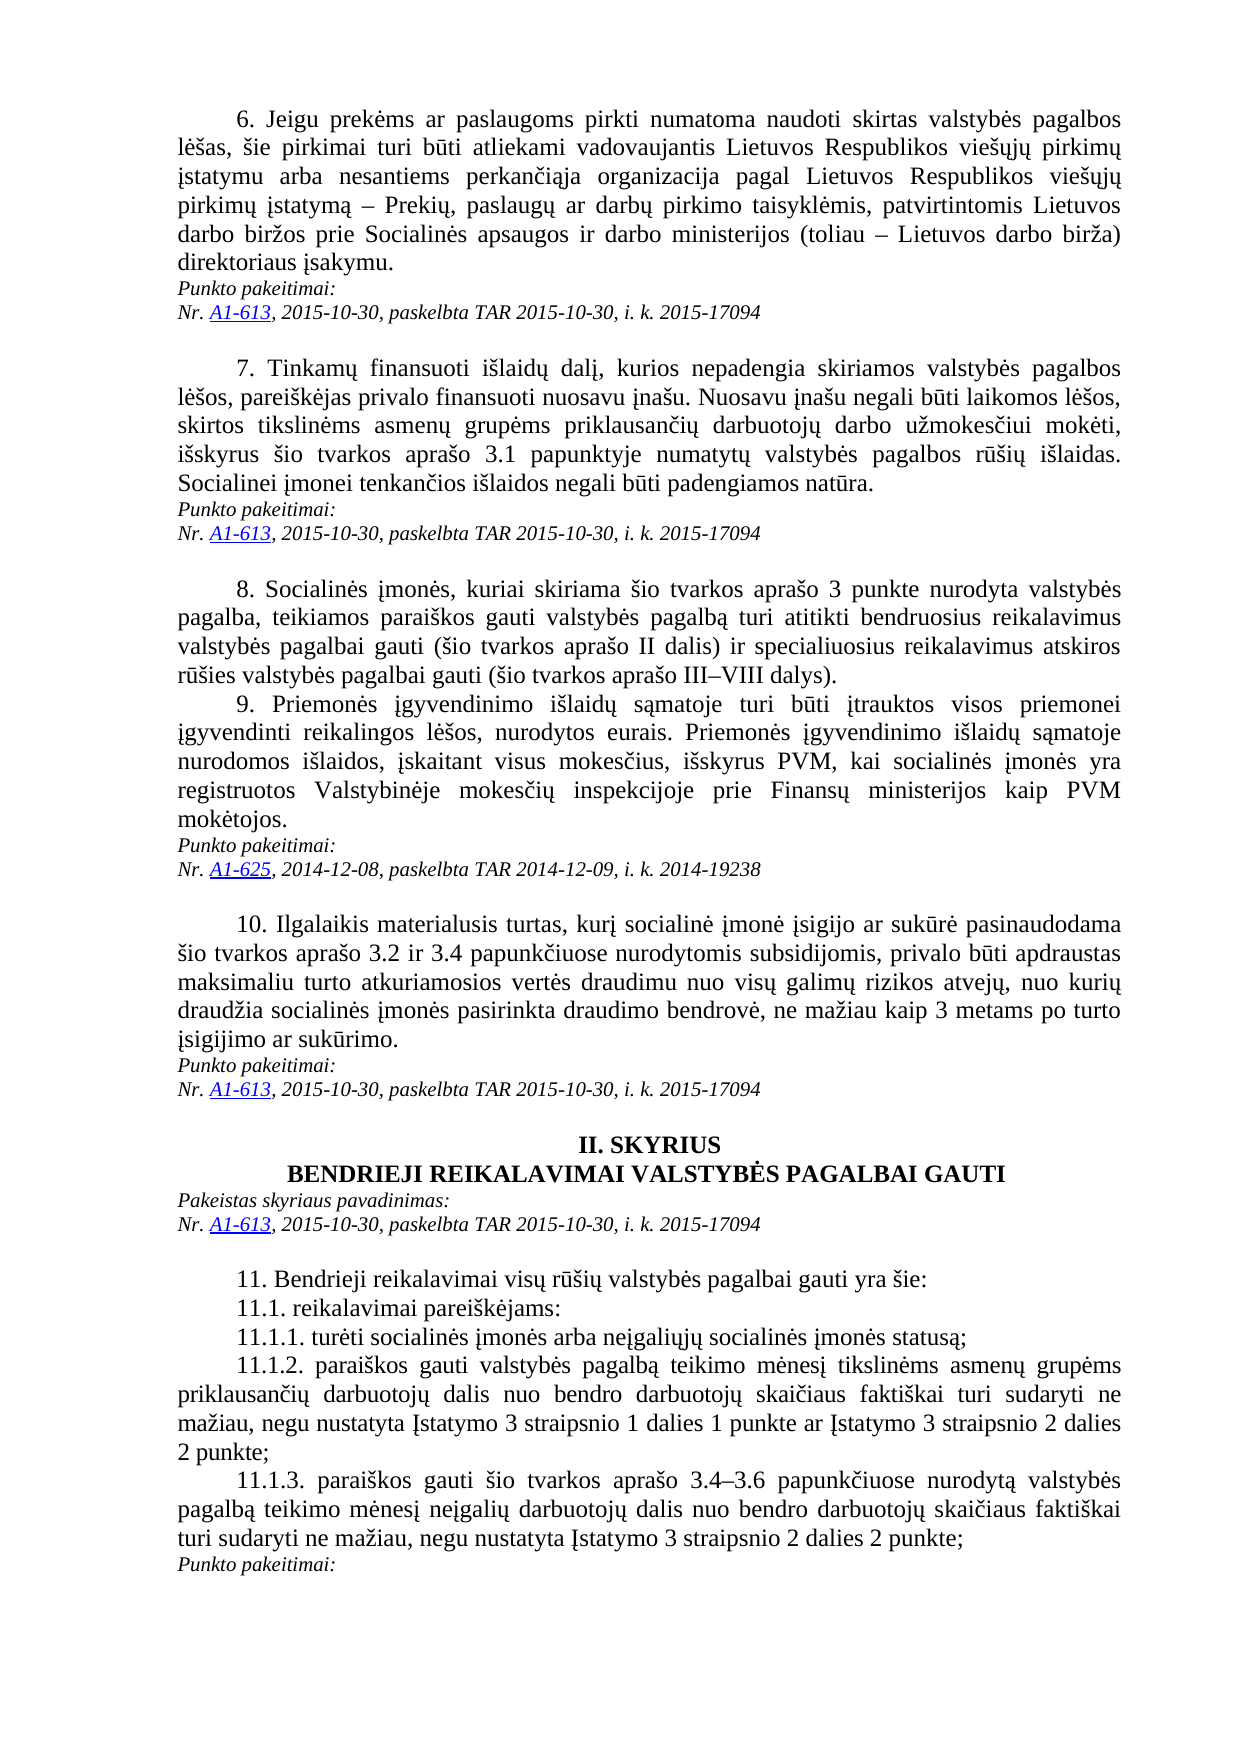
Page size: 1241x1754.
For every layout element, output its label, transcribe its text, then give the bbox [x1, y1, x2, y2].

text 8. Socialinės įmonės, kuriai skiriama šio tvarkos aprašo 3 punkte nurodyta valstybės pagalba, teikiamos paraiškos gauti valstybės pagalbą turi atitikti bendruosius reikalavimus valstybės pagalbai gauti (šio tvarkos aprašo II dalis) ir specialiuosius reikalavimus atskiros rūšies valstybės pagalbai gauti (šio tvarkos aprašo III–VIII dalys). [177, 574, 1122, 689]
text Punkto pakeitimai: [177, 1552, 1122, 1576]
text Punkto pakeitimai: [177, 497, 1122, 521]
text Nr. A1-625, 2014-12-08, paskelbta TAR 2014-12-09, i. k. 2014-19238 [177, 857, 1122, 881]
text 10. Ilgalaikis materialusis turtas, kurį socialinė įmonė įsigijo ar sukūrė pasinaudodama šio tvarkos aprašo 3.2 ir 3.4 papunkčiuose nurodytomis subsidijomis, privalo būti apdraustas maksimaliu turto atkuriamosios vertės draudimu nuo visų galimų rizikos atvejų, nuo kurių draudžia socialinės įmonės pasirinkta draudimo bendrovė, ne mažiau kaip 3 metams po turto įsigijimo ar sukūrimo. [177, 909, 1122, 1053]
text 11.1.2. paraiškos gauti valstybės pagalbą teikimo mėnesį tikslinėms asmenų grupėms priklausančių darbuotojų dalis nuo bendro darbuotojų skaičiaus faktiškai turi sudaryti ne mažiau, negu nustatyta Įstatymo 3 straipsnio 1 dalies 1 punkte ar Įstatymo 3 straipsnio 2 dalies 2 punkte; [177, 1351, 1122, 1466]
text Punkto pakeitimai: [177, 832, 1122, 857]
text Pakeistas skyriaus pavadinimas: [177, 1187, 1122, 1212]
text II. skyrius [177, 1130, 1122, 1159]
text BENDRIEJI REIKALAVIMAI VALSTYBĖS PAGALBAI GAUTI [177, 1159, 1122, 1187]
text Punkto pakeitimai: [177, 276, 1122, 300]
text Nr. A1-613, 2015-10-30, paskelbta TAR 2015-10-30, i. k. 2015-17094 [177, 521, 1122, 545]
text 11. Bendrieji reikalavimai visų rūšių valstybės pagalbai gauti yra šie: [177, 1264, 1122, 1293]
text 11.1.3. paraiškos gauti šio tvarkos aprašo 3.4–3.6 papunkčiuose nurodytą valstybės pagalbą teikimo mėnesį neįgalių darbuotojų dalis nuo bendro darbuotojų skaičiaus faktiškai turi sudaryti ne mažiau, negu nustatyta Įstatymo 3 straipsnio 2 dalies 2 punkte; [177, 1466, 1122, 1552]
text Punkto pakeitimai: [177, 1053, 1122, 1077]
text Nr. A1-613, 2015-10-30, paskelbta TAR 2015-10-30, i. k. 2015-17094 [177, 1212, 1122, 1236]
text 11.1.1. turėti socialinės įmonės arba neįgaliųjų socialinės įmonės statusą; [177, 1322, 1122, 1351]
text Nr. A1-613, 2015-10-30, paskelbta TAR 2015-10-30, i. k. 2015-17094 [177, 300, 1122, 324]
text 11.1. reikalavimai pareiškėjams: [177, 1293, 1122, 1322]
text 6. Jeigu prekėms ar paslaugoms pirkti numatoma naudoti skirtas valstybės pagalbos lėšas, šie pirkimai turi būti atliekami vadovaujantis Lietuvos Respublikos viešųjų pirkimų įstatymu arba nesantiems perkančiąja organizacija pagal Lietuvos Respublikos viešųjų pirkimų įstatymą – Prekių, paslaugų ar darbų pirkimo taisyklėmis, patvirtintomis Lietuvos darbo biržos prie Socialinės apsaugos ir darbo ministerijos (toliau – Lietuvos darbo birža) direktoriaus įsakymu. [177, 104, 1122, 276]
text 7. Tinkamų finansuoti išlaidų dalį, kurios nepadengia skiriamos valstybės pagalbos lėšos, pareiškėjas privalo finansuoti nuosavu įnašu. Nuosavu įnašu negali būti laikomos lėšos, skirtos tikslinėms asmenų grupėms priklausančių darbuotojų darbo užmokesčiui mokėti, išskyrus šio tvarkos aprašo 3.1 papunktyje numatytų valstybės pagalbos rūšių išlaidas. Socialinei įmonei tenkančios išlaidos negali būti padengiamos natūra. [177, 353, 1122, 497]
text Nr. A1-613, 2015-10-30, paskelbta TAR 2015-10-30, i. k. 2015-17094 [177, 1077, 1122, 1101]
text 9. Priemonės įgyvendinimo išlaidų sąmatoje turi būti įtrauktos visos priemonei įgyvendinti reikalingos lėšos, nurodytos eurais. Priemonės įgyvendinimo išlaidų sąmatoje nurodomos išlaidos, įskaitant visus mokesčius, išskyrus PVM, kai socialinės įmonės yra registruotos Valstybinėje mokesčių inspekcijoje prie Finansų ministerijos kaip PVM mokėtojos. [177, 689, 1122, 832]
